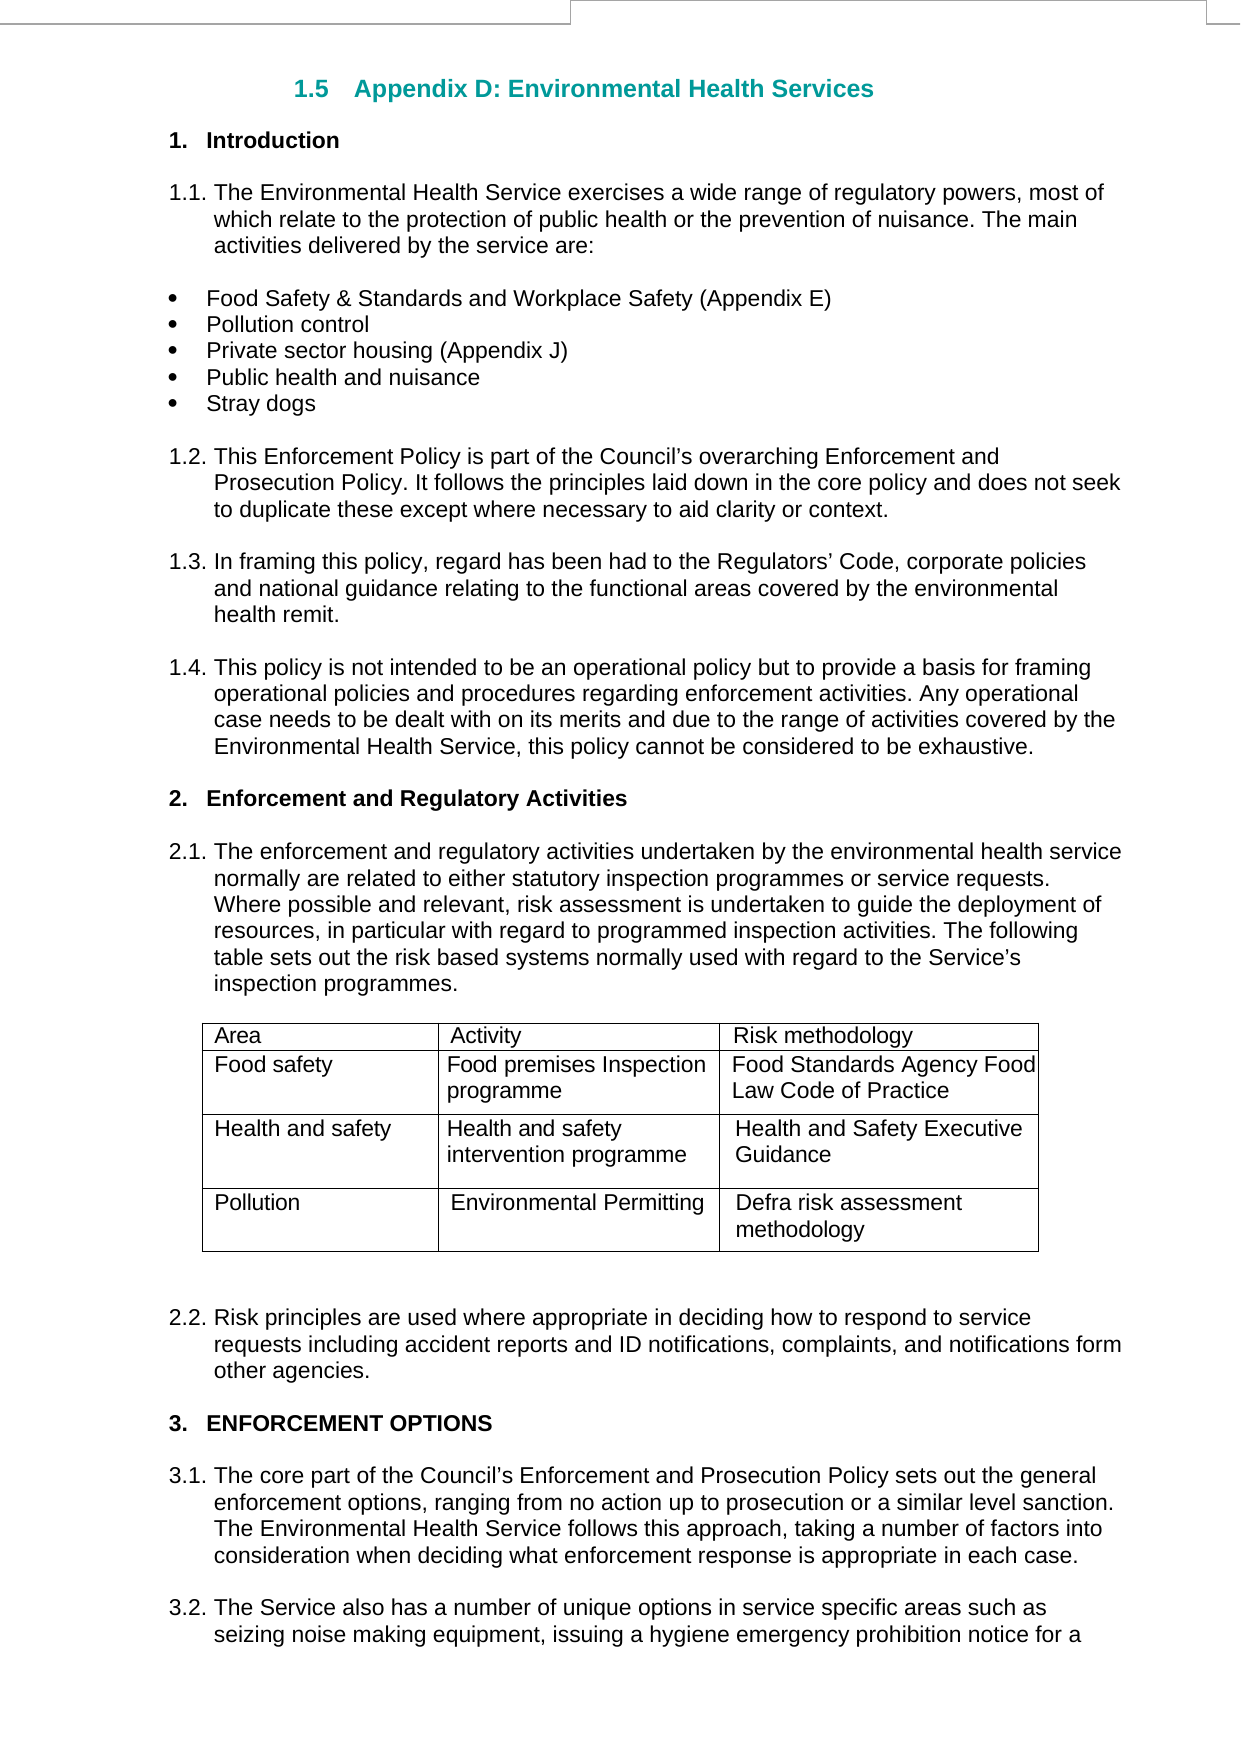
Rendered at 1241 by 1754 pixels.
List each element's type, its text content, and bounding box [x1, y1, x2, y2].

list Enforcement and Regulatory Activities [169, 785, 1122, 812]
table_header Risk methodology [720, 1024, 1038, 1049]
table_cell Food premises Inspection programme [439, 1051, 719, 1114]
list This Enforcement Policy is part of the Council’s overarching Enforcement and Prosecution Policy. It follows the principles laid down in the core policy and does not seek to duplicate these except where necessary to aid clarity or context. [169, 443, 1122, 522]
table_cell Food safety [203, 1051, 438, 1114]
list Private sector housing (Appendix J) [169, 337, 1122, 364]
subtitle Appendix D: Environmental Health Services [294, 74, 1122, 103]
table_cell Environmental Permitting [439, 1189, 719, 1251]
list In framing this policy, regard has been had to the Regulators’ Code, corporate policies and national guidance relating to the functional areas covered by the environmental health remit. [169, 548, 1122, 627]
list Introduction [169, 127, 1122, 153]
table_cell Pollution [203, 1189, 438, 1251]
list Pollution control [169, 311, 1122, 337]
list Stray dogs [169, 390, 1122, 416]
table_cell Health and Safety Executive Guidance [720, 1115, 1038, 1188]
table_cell Food Standards Agency Food Law Code of Practice [720, 1051, 1038, 1114]
list The Service also has a number of unique options in service specific areas such as seizing noise making equipment, issuing a hygiene emergency prohibition notice for a [169, 1594, 1122, 1647]
list Food Safety & Standards and Workplace Safety (Appendix E) [169, 285, 1122, 311]
table_header Area [203, 1024, 438, 1049]
list Public health and nuisance [169, 364, 1122, 390]
list The Environmental Health Service exercises a wide range of regulatory powers, most of which relate to the protection of public health or the prevention of nuisance. The main activities delivered by the service are: [169, 179, 1122, 258]
list The enforcement and regulatory activities undertaken by the environmental health service normally are related to either statutory inspection programmes or service requests. Where possible and relevant, risk assessment is undertaken to guide the deployment of resources, in particular with regard to programmed inspection activities. The following table sets out the risk based systems normally used with regard to the Service’s inspection programmes. [169, 838, 1122, 996]
table_header Activity [439, 1024, 719, 1049]
list Risk principles are used where appropriate in deciding how to respond to service requests including accident reports and ID notifications, complaints, and notifications form other agencies. [169, 1304, 1122, 1383]
table_cell Health and safety [203, 1115, 438, 1188]
list This policy is not intended to be an operational policy but to provide a basis for framing operational policies and procedures regarding enforcement activities. Any operational case needs to be dealt with on its merits and due to the range of activities covered by the Environmental Health Service, this policy cannot be considered to be exhaustive. [169, 654, 1122, 759]
list ENFORCEMENT OPTIONS [169, 1410, 1122, 1436]
table_cell Defra risk assessment methodology [720, 1189, 1038, 1251]
list The core part of the Council’s Enforcement and Prosecution Policy sets out the general enforcement options, ranging from no action up to prosecution or a similar level sanction. The Environmental Health Service follows this approach, taking a number of factors into consideration when deciding what enforcement response is appropriate in each case. [169, 1462, 1122, 1568]
table_cell Health and safety intervention programme [439, 1115, 719, 1188]
